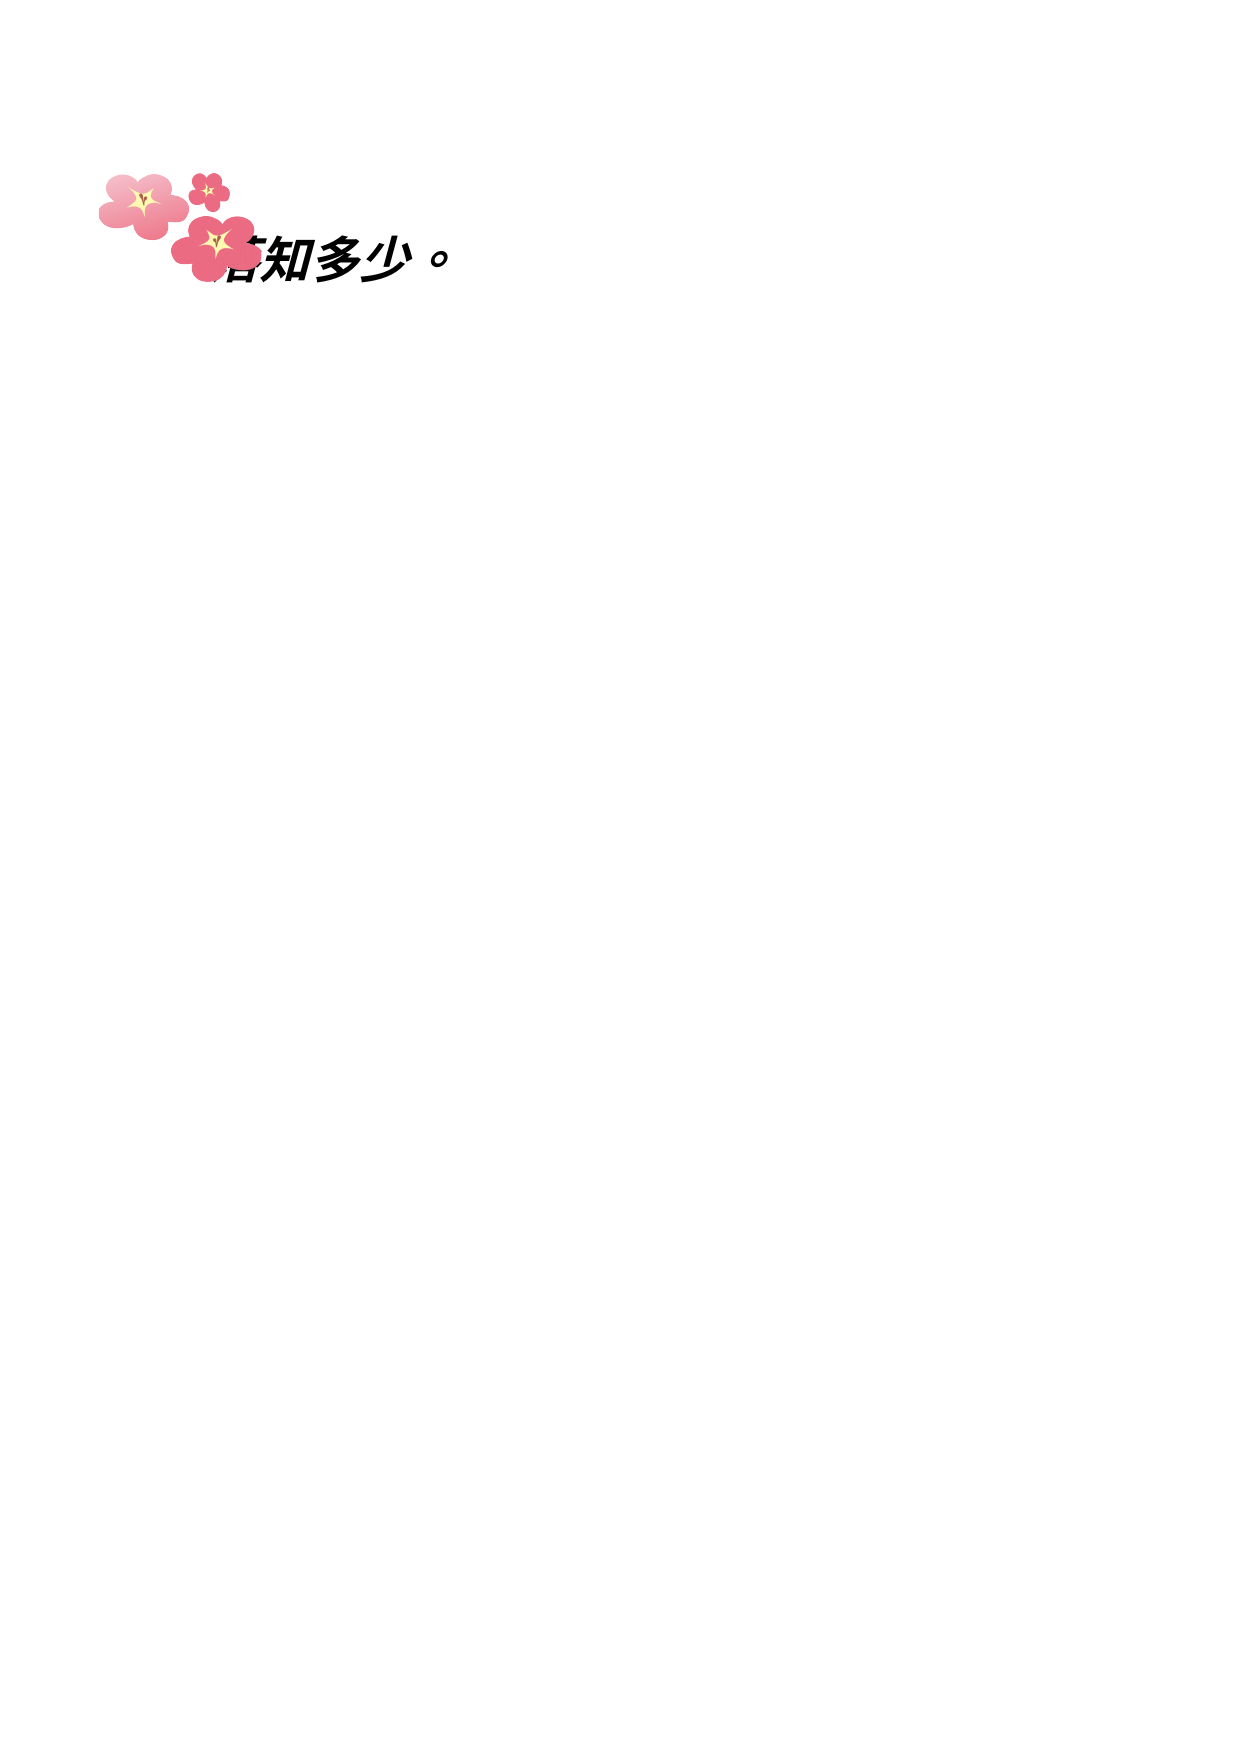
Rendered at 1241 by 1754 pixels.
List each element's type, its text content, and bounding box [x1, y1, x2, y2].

picture [98, 173, 262, 282]
text 落知多少。 [118, 220, 1122, 293]
